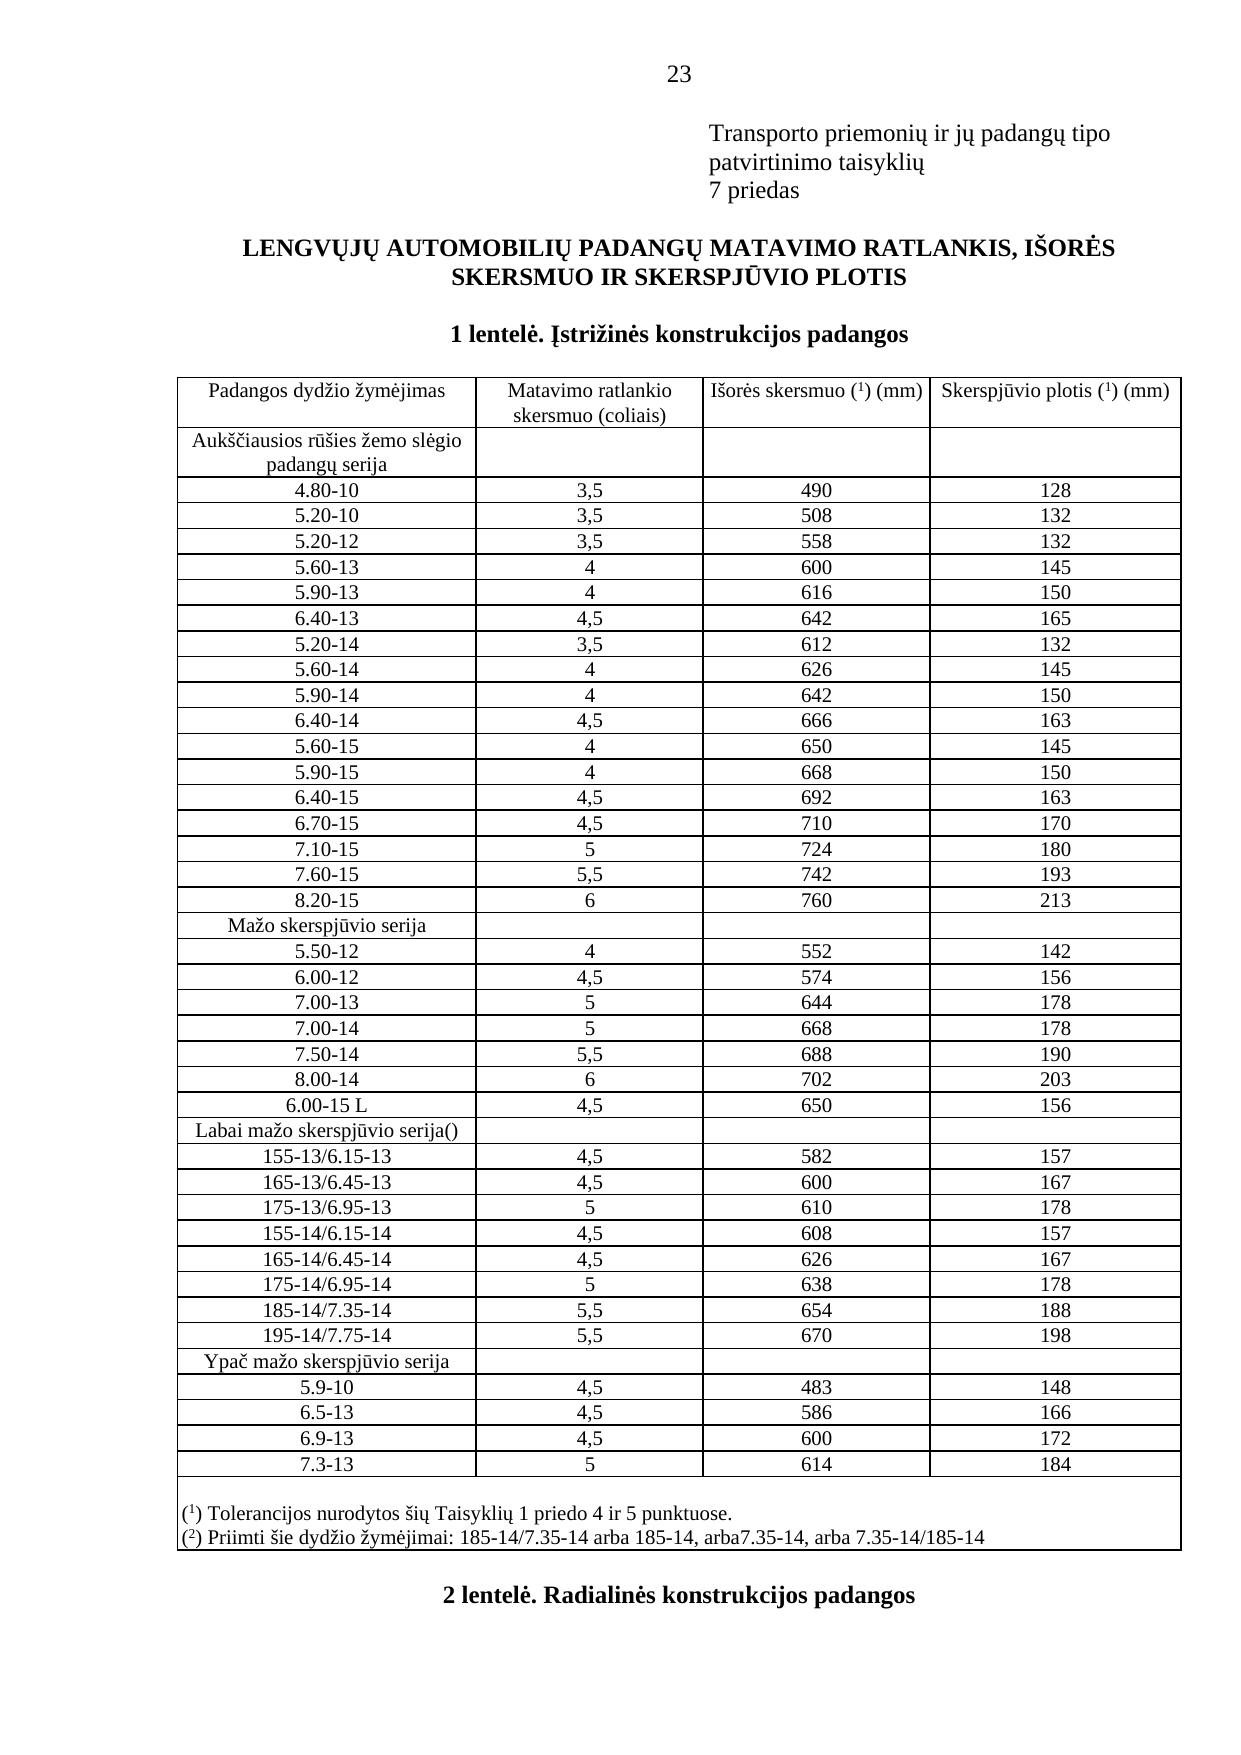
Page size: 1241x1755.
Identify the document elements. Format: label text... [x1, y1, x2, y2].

text 2 lentelė. Radialinės konstrukcijos padangos [177, 1580, 1181, 1608]
text Transporto priemonių ir jų padangų tipo [709, 118, 1181, 147]
table_cell [704, 428, 929, 476]
table_header Išorės skersmuo (1) (mm) [704, 378, 929, 427]
table_cell [477, 428, 702, 476]
text 7 priedas [177, 176, 1181, 204]
table_header Skerspjūvio plotis (1) (mm) [931, 378, 1180, 427]
table_header Padangos dydžio žymėjimas [178, 378, 475, 427]
text LENGVŲJŲ AUTOMOBILIŲ PADANGŲ MATAVIMO RATLANKIS, IŠORĖS SKERSMUO IR SKERSPJŪVIO PLOTIS [177, 233, 1181, 291]
text patvirtinimo taisyklių [177, 147, 1181, 176]
table_cell [931, 428, 1180, 476]
text 1 lentelė. Įstrižinės konstrukcijos padangos [177, 319, 1181, 348]
